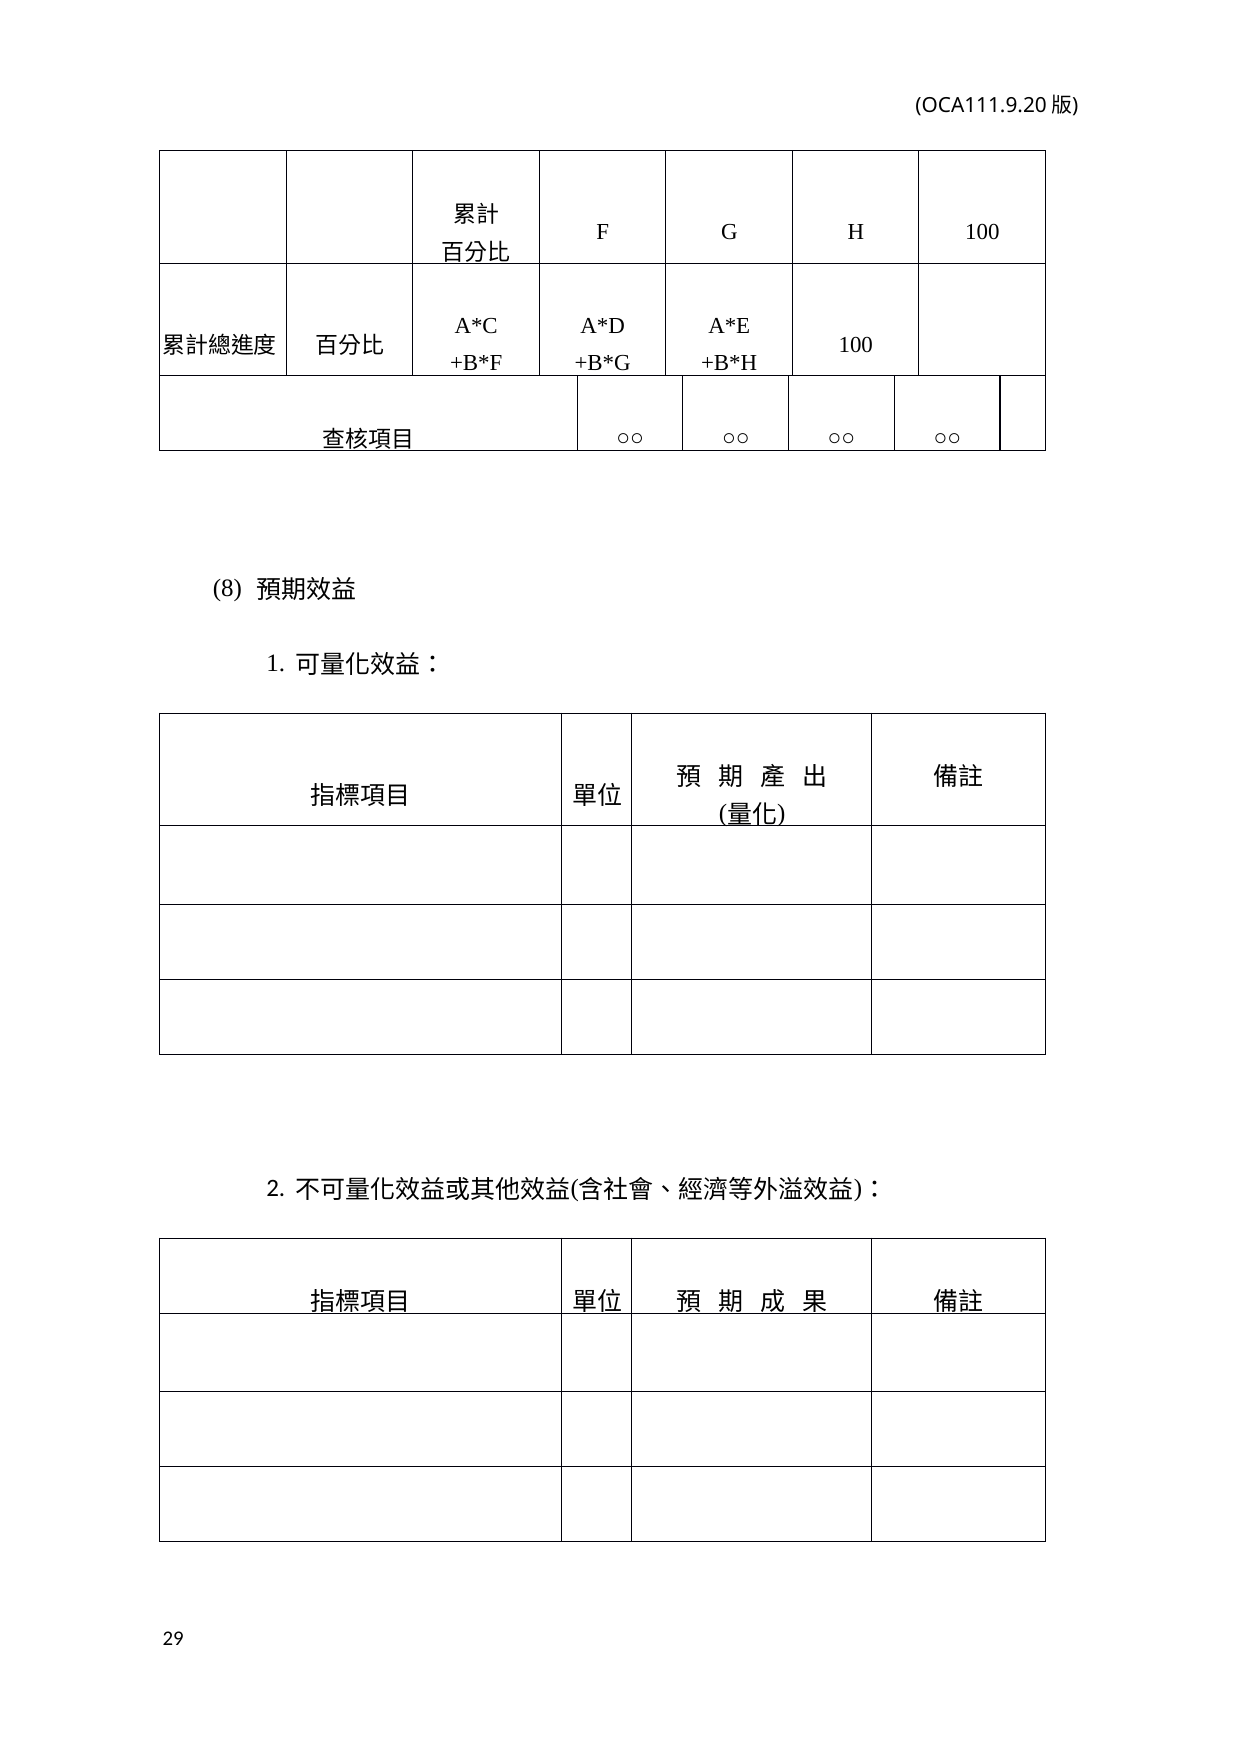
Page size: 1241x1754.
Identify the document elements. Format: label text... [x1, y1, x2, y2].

table_cell [562, 1467, 631, 1541]
table_cell [872, 826, 1045, 904]
table_cell 累計 百分比 [413, 151, 539, 262]
table_cell [872, 1392, 1045, 1466]
table_cell [872, 980, 1045, 1054]
table_cell [919, 264, 1045, 375]
table_cell ○○ [578, 376, 682, 450]
table_cell ○○ [683, 376, 788, 450]
table_cell A*D +B*G [540, 264, 665, 375]
table_cell [160, 1314, 561, 1391]
table_cell A*C +B*F [413, 264, 539, 375]
table_header 備註 [872, 1239, 1045, 1312]
table_cell [562, 905, 631, 979]
table_cell [872, 1314, 1045, 1391]
table_cell [160, 980, 561, 1054]
table_header 單位 [562, 714, 631, 825]
table_cell 百分比 [287, 264, 412, 375]
table_cell [632, 980, 871, 1054]
table_cell [632, 826, 871, 904]
table_cell [160, 826, 561, 904]
table_header 指標項目 [160, 1239, 561, 1312]
table_cell A*E +B*H [666, 264, 792, 375]
table_header 指標項目 [160, 714, 561, 825]
table_cell G [666, 151, 792, 262]
list 不可量化效益或其他效益(含社會、經濟等外溢效益)： [266, 1162, 1078, 1200]
table_cell 100 [919, 151, 1045, 262]
table_cell [632, 1392, 871, 1466]
table_cell H [793, 151, 918, 262]
table_cell 查核項目 [160, 376, 577, 450]
table_cell [160, 905, 561, 979]
table_cell [872, 905, 1045, 979]
table_cell [632, 905, 871, 979]
table_cell [562, 1314, 631, 1391]
table_cell 100 [793, 264, 918, 375]
table_cell [160, 151, 286, 262]
table_cell [160, 1392, 561, 1466]
list 可量化效益： [266, 637, 1078, 675]
table_cell [287, 151, 412, 262]
table_cell [562, 826, 631, 904]
table_header 預 期 產 出 (量化) [632, 714, 871, 825]
table_cell 累計總進度 [160, 264, 286, 375]
list 預期效益 [213, 562, 1078, 600]
table_cell [562, 980, 631, 1054]
table_cell [872, 1467, 1045, 1541]
table_header 預 期 成 果 [632, 1239, 871, 1312]
table_cell [1001, 376, 1045, 450]
table_cell ○○ [895, 376, 999, 450]
table_cell [632, 1314, 871, 1391]
table_cell [632, 1467, 871, 1541]
table_header 備註 [872, 714, 1045, 825]
table_cell ○○ [789, 376, 894, 450]
table_cell [160, 1467, 561, 1541]
table_header 單位 [562, 1239, 631, 1312]
table_cell F [540, 151, 665, 262]
table_cell [562, 1392, 631, 1466]
